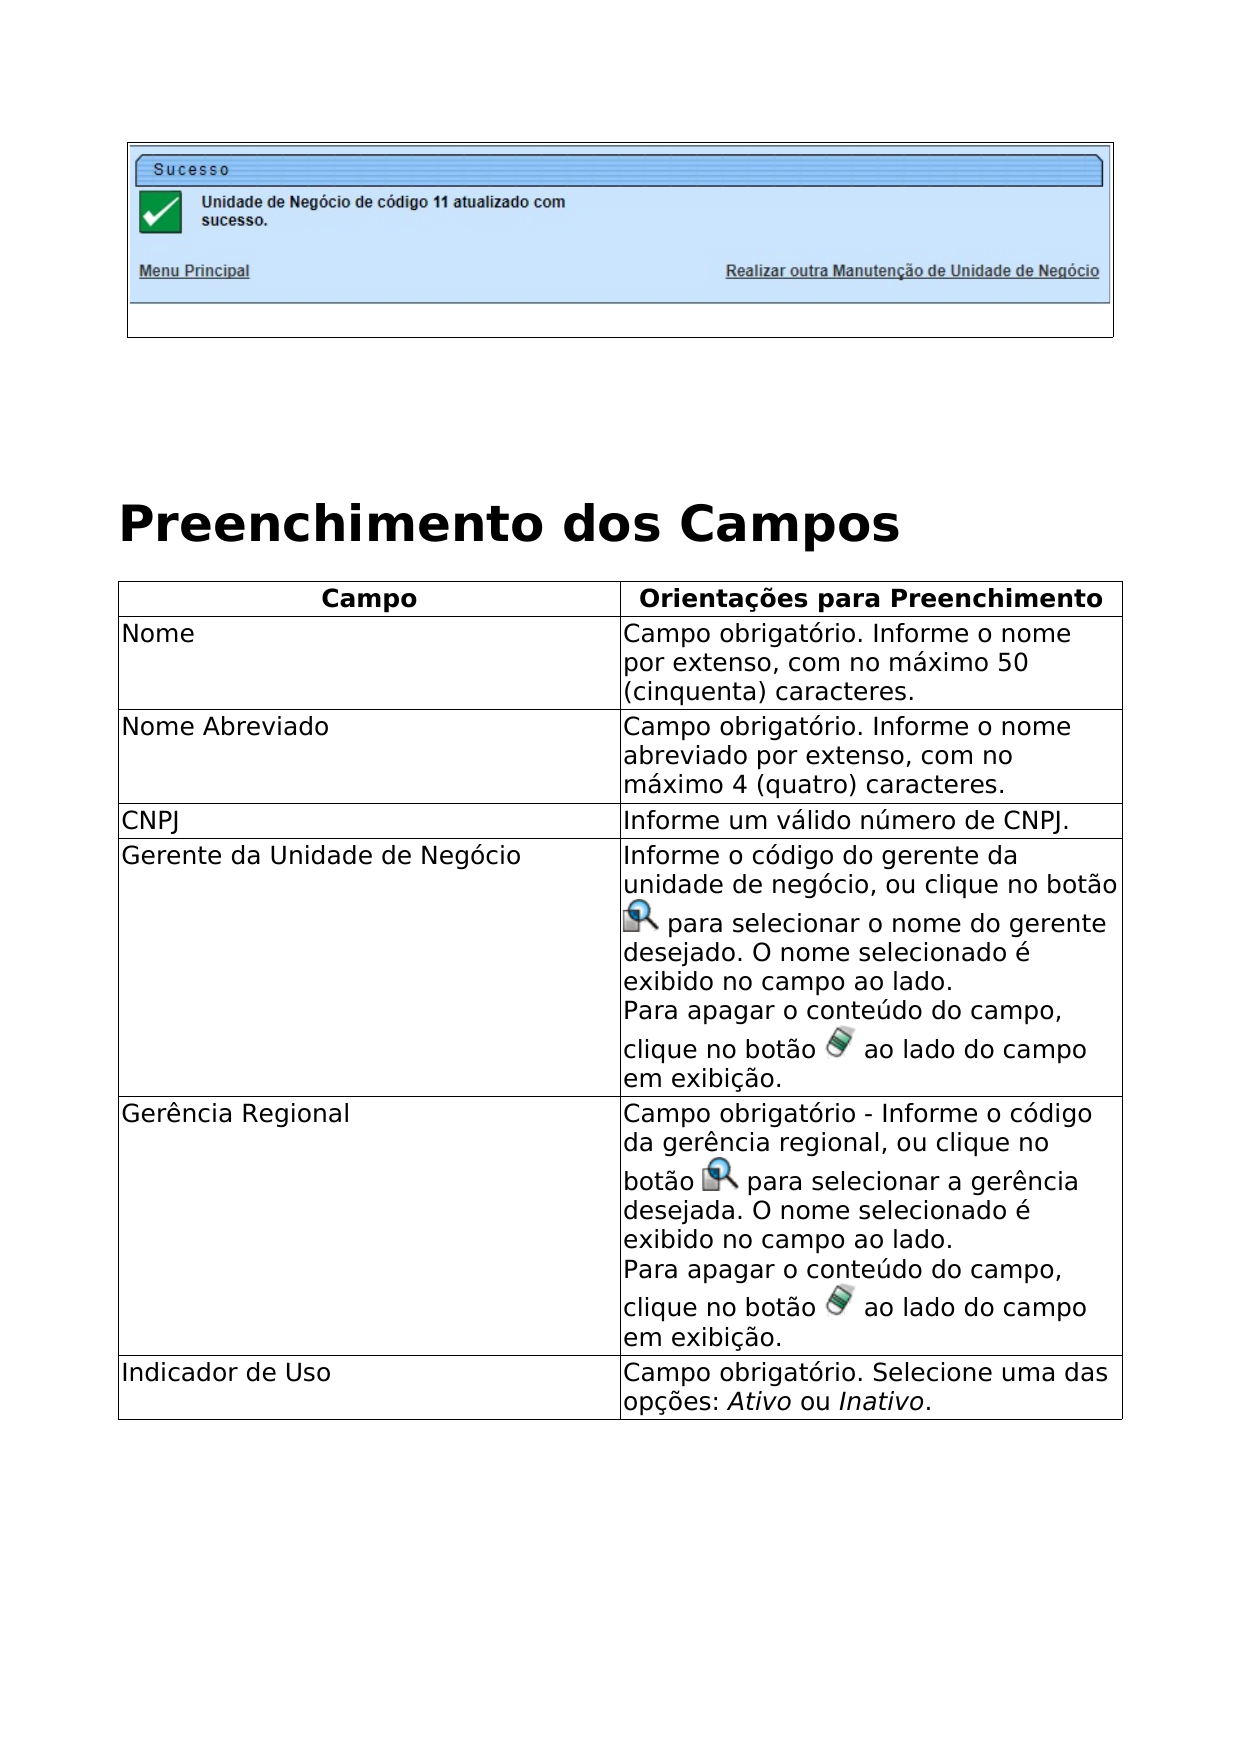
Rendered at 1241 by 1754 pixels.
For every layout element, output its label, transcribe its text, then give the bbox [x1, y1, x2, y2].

table_cell Campo obrigatório. Informe o nome abreviado por extenso, com no máximo 4 (quatro) caracteres. [621, 710, 1122, 803]
table_cell Campo obrigatório. Informe o nome por extenso, com no máximo 50 (cinquenta) caracteres. [621, 617, 1122, 709]
subtitle Preenchimento dos Campos [118, 495, 1122, 553]
table_cell Gerência Regional [119, 1097, 620, 1355]
table_cell Informe o código do gerente da unidade de negócio, ou clique no botão para selecionar o nome do gerente desejado. O nome selecionado é exibido no campo ao lado. Para apagar o conteúdo do campo, clique no botão ao lado do campo em exibição. [621, 839, 1122, 1096]
table_cell Nome [119, 617, 620, 709]
table_cell Informe um válido número de CNPJ. [621, 804, 1122, 838]
table_header Campo [119, 582, 620, 616]
table_header Orientações para Preenchimento [621, 582, 1122, 616]
table_cell Gerente da Unidade de Negócio [119, 839, 620, 1096]
table_cell Campo obrigatório. Selecione uma das opções: Ativo ou Inativo. [621, 1356, 1122, 1419]
table_cell Nome Abreviado [119, 710, 620, 803]
picture [129, 144, 1111, 305]
picture [622, 899, 659, 932]
table_header [128, 143, 1113, 337]
picture [824, 1283, 856, 1317]
table_cell Indicador de Uso [119, 1356, 620, 1419]
table_cell Campo obrigatório - Informe o código da gerência regional, ou clique no botão para selecionar a gerência desejada. O nome selecionado é exibido no campo ao lado. Para apagar o conteúdo do campo, clique no botão ao lado do campo em exibição. [621, 1097, 1122, 1355]
table_cell CNPJ [119, 804, 620, 838]
picture [824, 1025, 856, 1059]
picture [702, 1157, 739, 1191]
